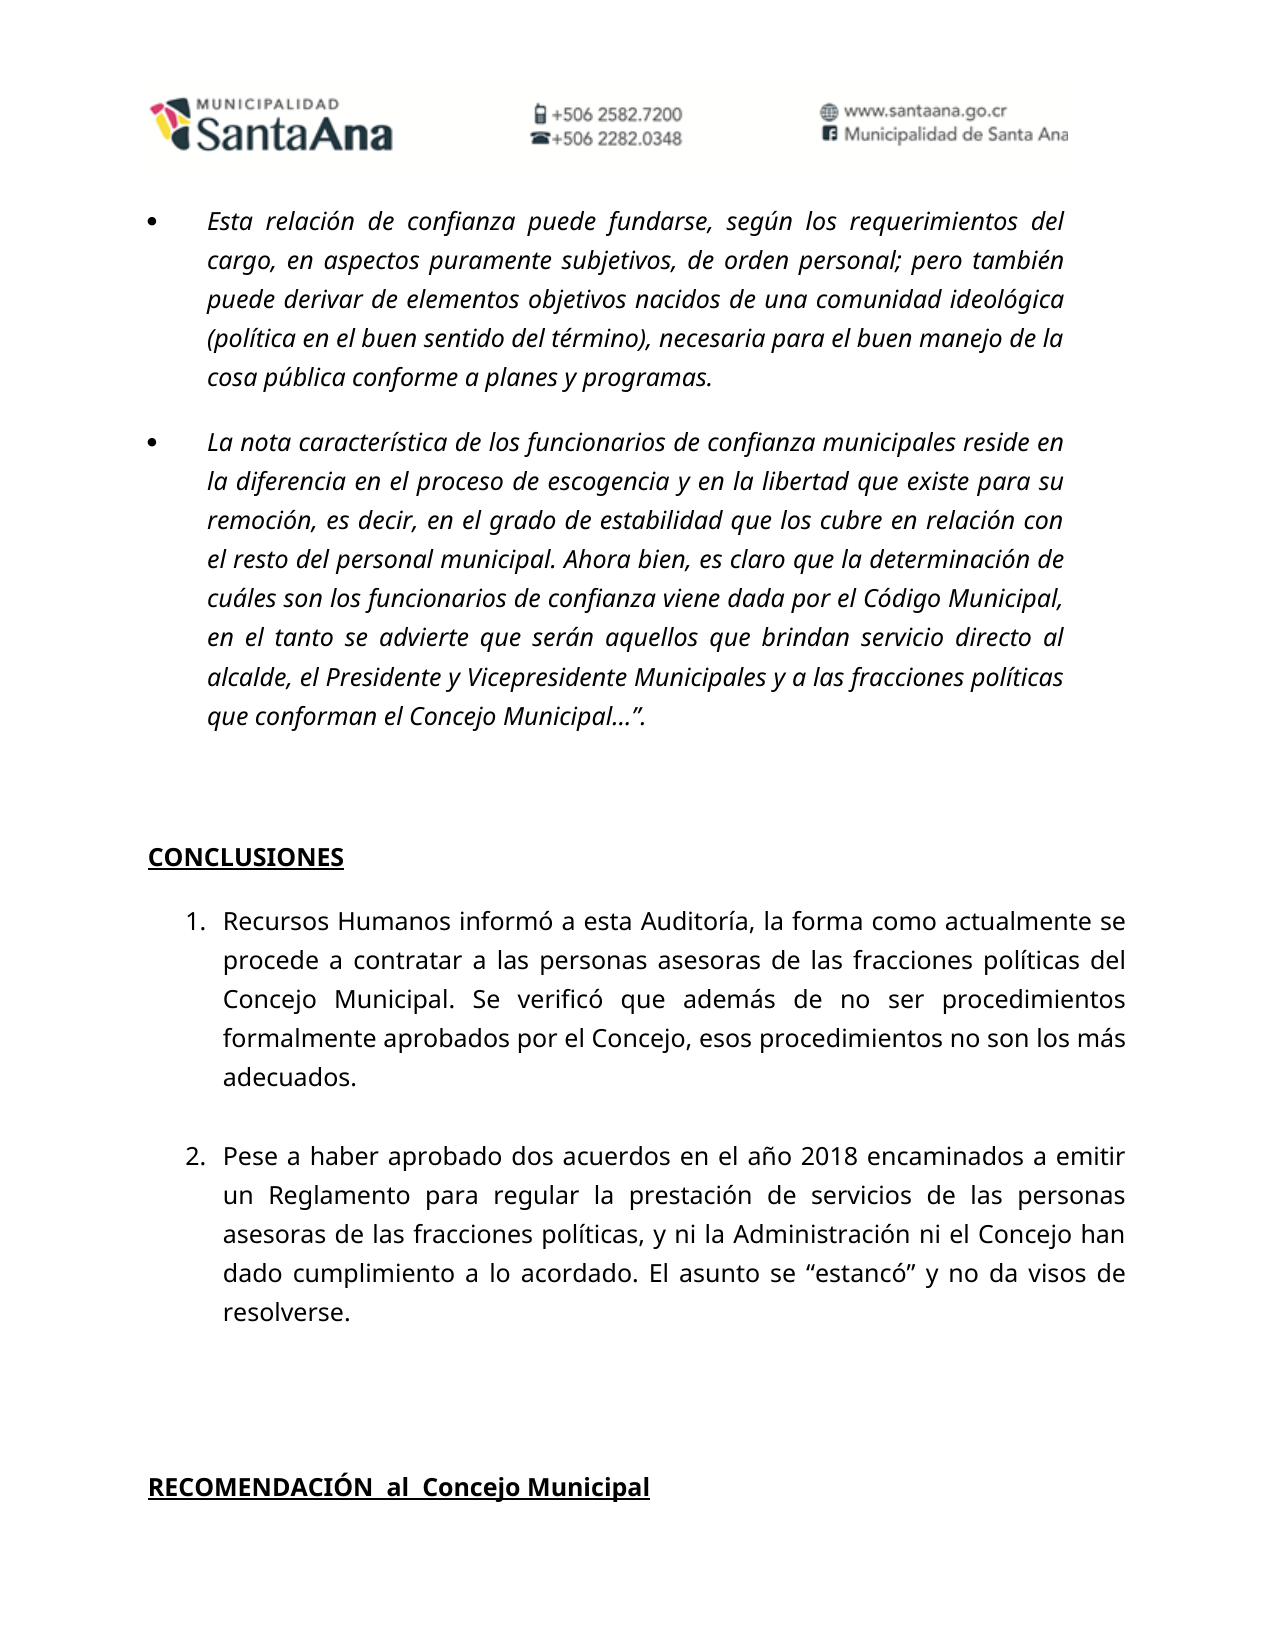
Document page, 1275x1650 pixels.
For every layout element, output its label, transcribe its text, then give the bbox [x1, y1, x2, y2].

text CONCLUSIONES [148, 839, 1127, 873]
text RECOMENDACIÓN al Concejo Municipal [148, 1469, 1127, 1503]
list La nota característica de los funcionarios de confianza municipales reside en la diferencia en el proceso de escogencia y en la libertad que existe para su remoción, es decir, en el grado de estabilidad que los cubre en relación con el resto del personal municipal. Ahora bien, es claro que la determinación de cuáles son los funcionarios de confianza viene dada por el Código Municipal, en el tanto se advierte que serán aquellos que brindan servicio directo al alcalde, el Presidente y Vicepresidente Municipales y a las fracciones políticas que conforman el Concejo Municipal…”. [148, 424, 1068, 732]
list Esta relación de confianza puede fundarse, según los requerimientos del cargo, en aspectos puramente subjetivos, de orden personal; pero también puede derivar de elementos objetivos nacidos de una comunidad ideológica (política en el buen sentido del término), necesaria para el buen manejo de la cosa pública conforme a planes y programas. [148, 203, 1068, 394]
list Recursos Humanos informó a esta Auditoría, la forma como actualmente se procede a contratar a las personas asesoras de las fracciones políticas del Concejo Municipal. Se verificó que además de no ser procedimientos formalmente aprobados por el Concejo, esos procedimientos no son los más adecuados. [185, 903, 1127, 1094]
list Pese a haber aprobado dos acuerdos en el año 2018 encaminados a emitir un Reglamento para regular la prestación de servicios de las personas asesoras de las fracciones políticas, y ni la Administración ni el Concejo han dado cumplimiento a lo acordado. El asunto se “estancó” y no da visos de resolverse. [185, 1138, 1127, 1329]
